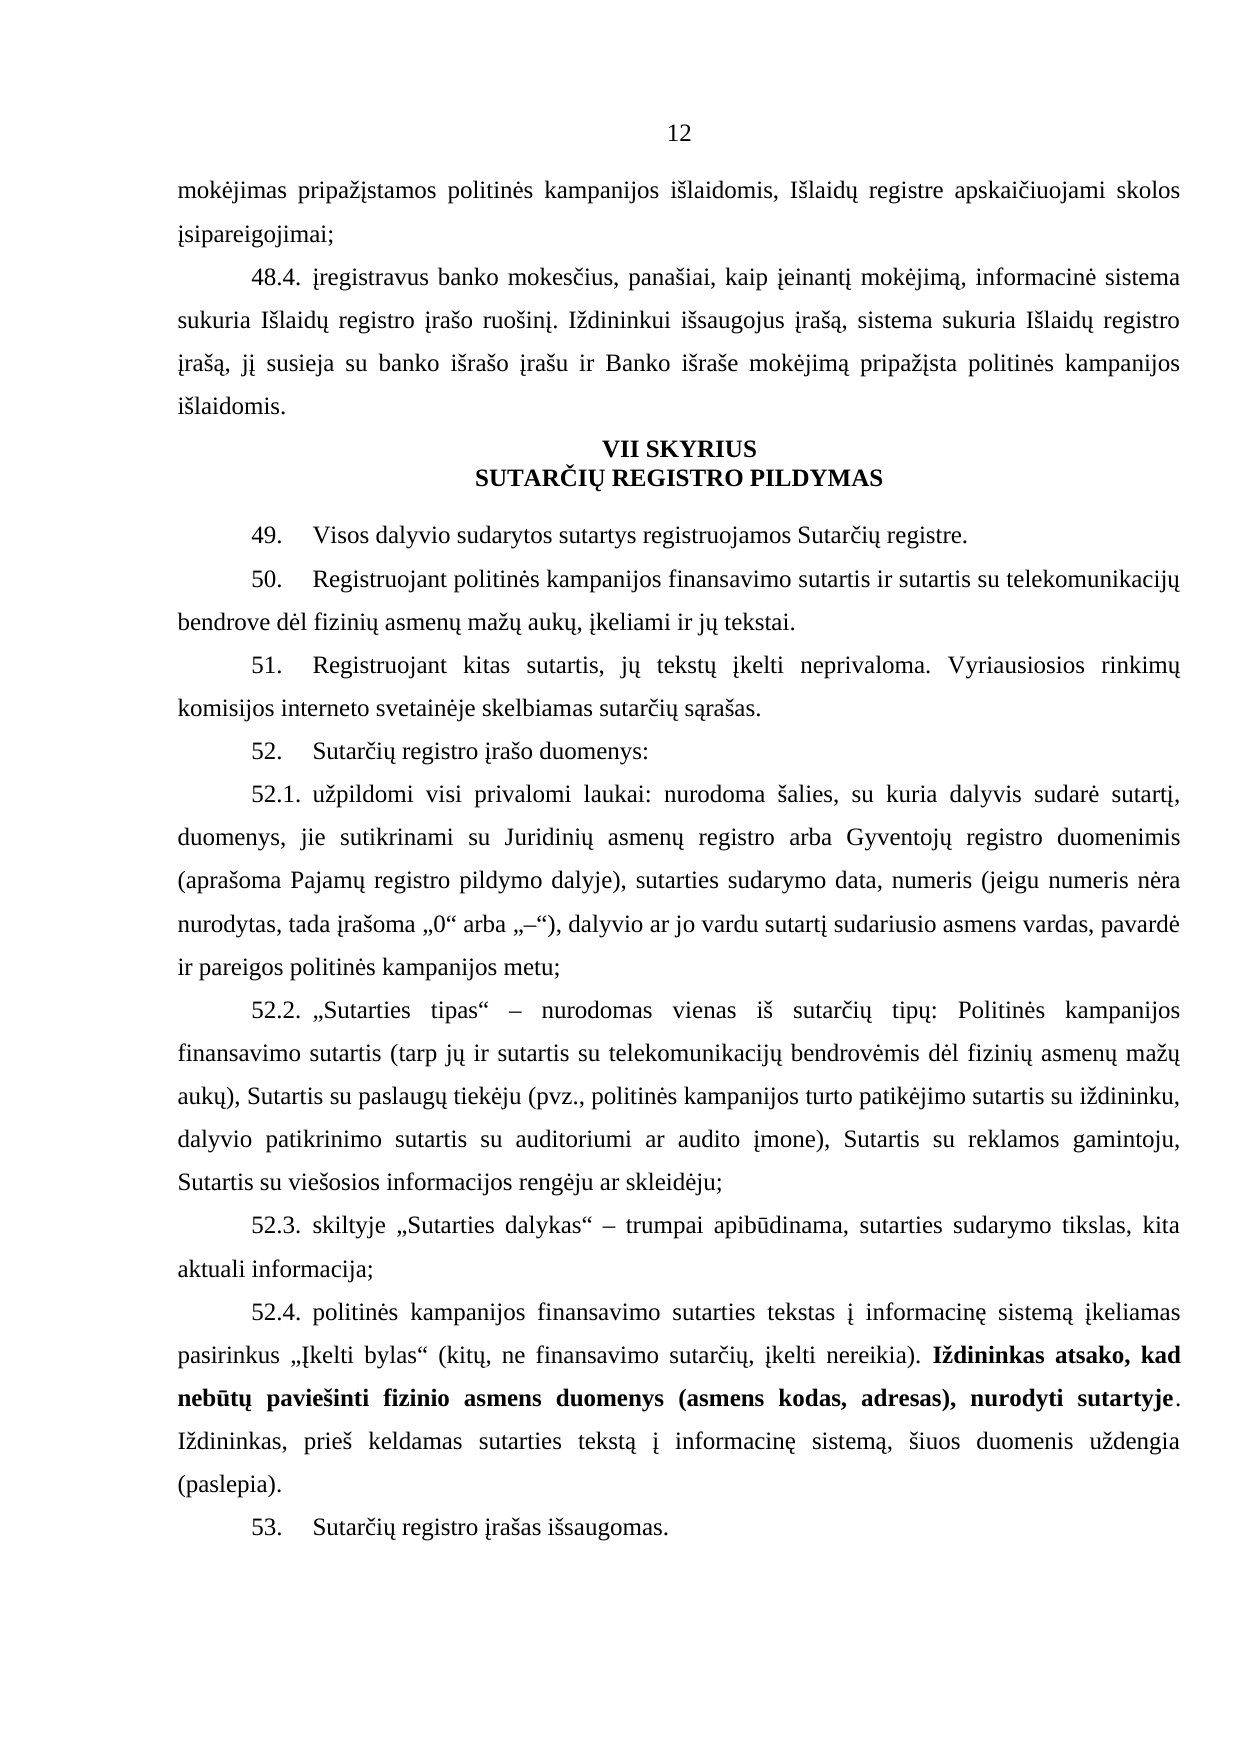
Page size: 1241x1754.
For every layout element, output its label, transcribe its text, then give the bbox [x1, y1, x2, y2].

text 48.4. įregistravus banko mokesčius, panašiai, kaip įeinantį mokėjimą, informacinė sistema sukuria Išlaidų registro įrašo ruošinį. Iždininkui išsaugojus įrašą, sistema sukuria Išlaidų registro įrašą, jį susieja su banko išrašo įrašu ir Banko išraše mokėjimą pripažįsta politinės kampanijos išlaidomis. [177, 262, 1181, 420]
text 50. Registruojant politinės kampanijos finansavimo sutartis ir sutartis su telekomunikacijų bendrove dėl fizinių asmenų mažų aukų, įkeliami ir jų tekstai. [177, 564, 1181, 636]
text 53. Sutarčių registro įrašas išsaugomas. [177, 1512, 1181, 1541]
text 51. Registruojant kitas sutartis, jų tekstų įkelti neprivaloma. Vyriausiosios rinkimų komisijos interneto svetainėje skelbiamas sutarčių sąrašas. [177, 650, 1181, 722]
text mokėjimas pripažįstamos politinės kampanijos išlaidomis, Išlaidų registre apskaičiuojami skolos įsipareigojimai; [177, 176, 1181, 247]
text 49. Visos dalyvio sudarytos sutartys registruojamos Sutarčių registre. [177, 521, 1181, 549]
text 52. Sutarčių registro įrašo duomenys: [177, 736, 1181, 765]
text SUTARČIŲ REGISTRO PILDYMAS [177, 463, 1181, 492]
text VII SKYRIUS [177, 434, 1181, 463]
text 52.1. užpildomi visi privalomi laukai: nurodoma šalies, su kuria dalyvis sudarė sutartį, duomenys, jie sutikrinami su Juridinių asmenų registro arba Gyventojų registro duomenimis (aprašoma Pajamų registro pildymo dalyje), sutarties sudarymo data, numeris (jeigu numeris nėra nurodytas, tada įrašoma „0“ arba „–“), dalyvio ar jo vardu sutartį sudariusio asmens vardas, pavardė ir pareigos politinės kampanijos metu; [177, 779, 1181, 981]
text 52.2. „Sutarties tipas“ – nurodomas vienas iš sutarčių tipų: Politinės kampanijos finansavimo sutartis (tarp jų ir sutartis su telekomunikacijų bendrovėmis dėl fizinių asmenų mažų aukų), Sutartis su paslaugų tiekėju (pvz., politinės kampanijos turto patikėjimo sutartis su iždininku, dalyvio patikrinimo sutartis su auditoriumi ar audito įmone), Sutartis su reklamos gamintoju, Sutartis su viešosios informacijos rengėju ar skleidėju; [177, 995, 1181, 1196]
text 52.3. skiltyje „Sutarties dalykas“ – trumpai apibūdinama, sutarties sudarymo tikslas, kita aktuali informacija; [177, 1211, 1181, 1282]
text 52.4. politinės kampanijos finansavimo sutarties tekstas į informacinę sistemą įkeliamas pasirinkus „Įkelti bylas“ (kitų, ne finansavimo sutarčių, įkelti nereikia). Iždininkas atsako, kad nebūtų paviešinti fizinio asmens duomenys (asmens kodas, adresas), nurodyti sutartyje. Iždininkas, prieš keldamas sutarties tekstą į informacinę sistemą, šiuos duomenis uždengia (paslepia). [177, 1297, 1181, 1498]
